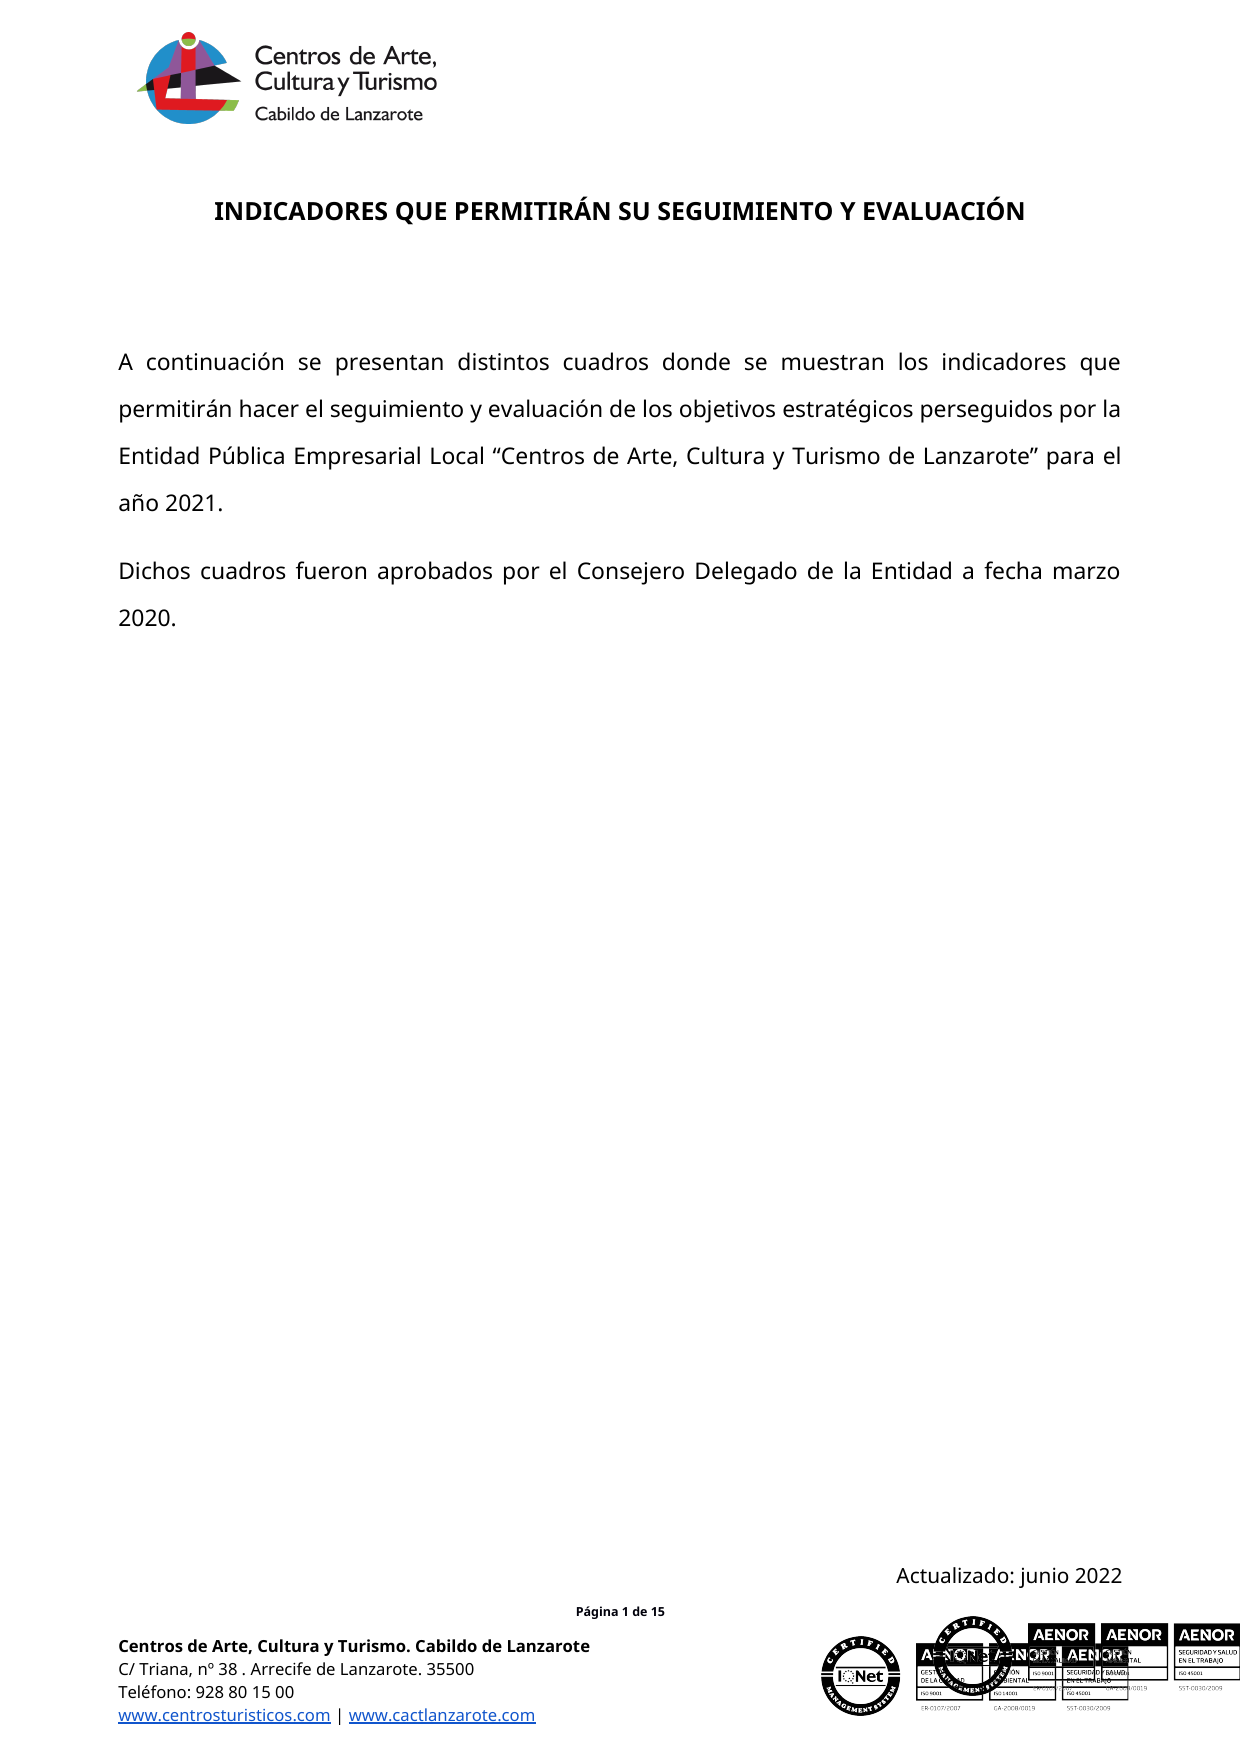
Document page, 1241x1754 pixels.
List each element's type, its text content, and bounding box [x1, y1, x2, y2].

text Actualizado: junio 2022 [118, 1562, 1122, 1590]
text A continuación se presentan distintos cuadros donde se muestran los indicadores que permitirán hacer el seguimiento y evaluación de los objetivos estratégicos perseguidos por la Entidad Pública Empresarial Local “Centros de Arte, Cultura y Turismo de Lanzarote” para el año 2021. [118, 346, 1122, 518]
picture [821, 1616, 1240, 1716]
text Dichos cuadros fueron aprobados por el Consejero Delegado de la Entidad a fecha marzo 2020. [118, 554, 1122, 633]
picture [136, 32, 437, 124]
text INDICADORES QUE PERMITIRÁN SU SEGUIMIENTO Y EVALUACIÓN [118, 193, 1122, 227]
